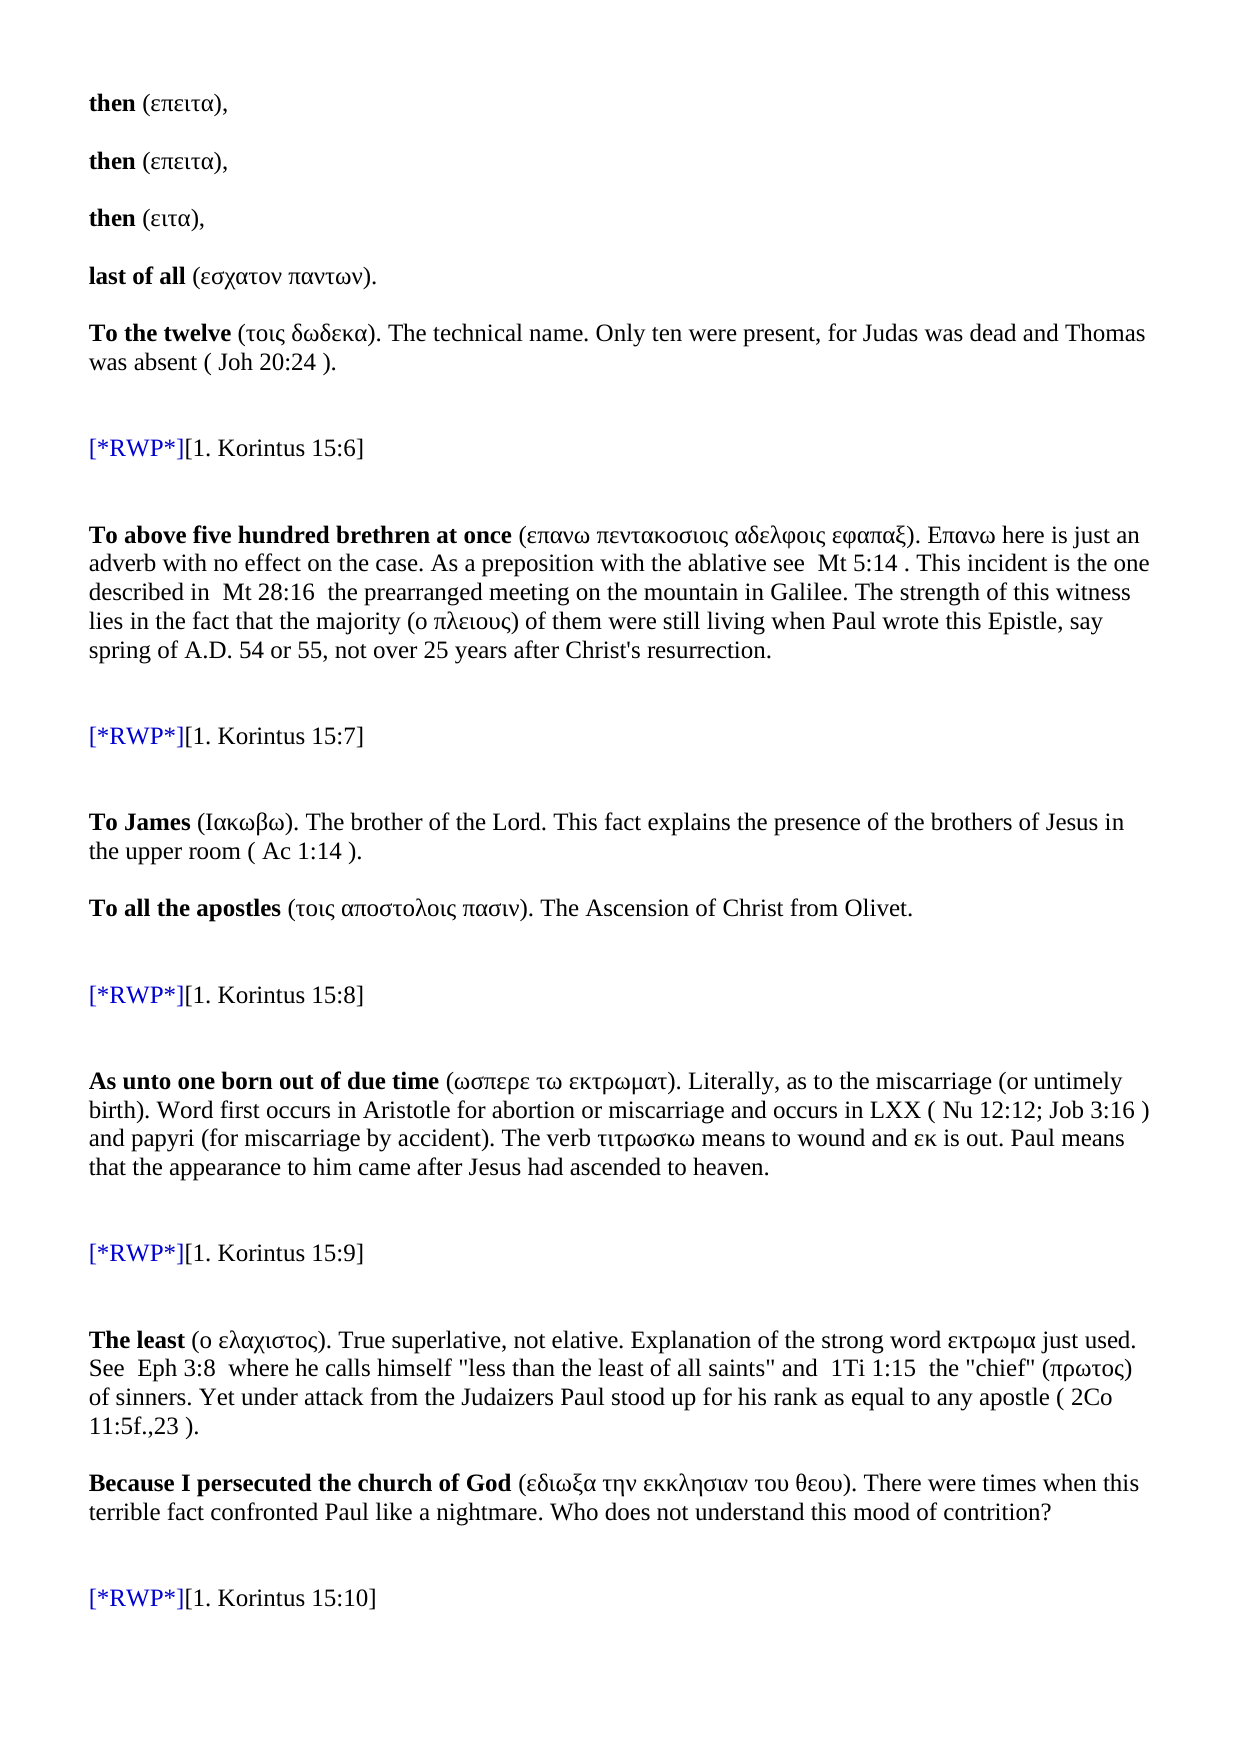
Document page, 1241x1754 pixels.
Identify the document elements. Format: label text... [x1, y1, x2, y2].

text then (επειτα), then (επειτα), then (ειτα), last of all (εσχατον παντων). To the twelve (τοις δωδεκα). The technical name. Only ten were present, for Judas was dead and Thomas was absent ( Joh 20:24 ). [88, 88, 1152, 433]
text [*RWP*][1. Korintus 15:8] As unto one born out of due time (ωσπερε τω εκτρωματ). Literally, as to the miscarriage (or untimely birth). Word first occurs in Aristotle for abortion or miscarriage and occurs in LXX ( Nu 12:12; Job 3:16 ) and papyri (for miscarriage by accident). The verb τιτρωσκω means to wound and εκ is out. Paul means that the appearance to him came after Jesus had ascended to heaven. [88, 980, 1152, 1238]
text [*RWP*][1. Korintus 15:9] The least (ο ελαχιστος). True superlative, not elative. Explanation of the strong word εκτρωμα just used. See Eph 3:8 where he calls himself "less than the least of all saints" and 1Ti 1:15 the "chief" (πρωτος) of sinners. Yet under attack from the Judaizers Paul stood up for his rank as equal to any apostle ( 2Co 11:5f.,23 ). Because I persecuted the church of God (εδιωξα την εκκλησιαν του θεου). There were times when this terrible fact confronted Paul like a nightmare. Who does not understand this mood of contrition? [88, 1238, 1152, 1583]
text [*RWP*][1. Korintus 15:6] To above five hundred brethren at once (επανω πεντακοσιοις αδελφοις εφαπαξ). Επανω here is just an adverb with no effect on the case. As a preposition with the ablative see Mt 5:14 . This incident is the one described in Mt 28:16 the prearranged meeting on the mountain in Galilee. The strength of this witness lies in the fact that the majority (ο πλειους) of them were still living when Paul wrote this Epistle, say spring of A.D. 54 or 55, not over 25 years after Christ's resurrection. [88, 433, 1152, 721]
text [*RWP*][1. Korintus 15:10] [88, 1583, 1152, 1641]
text [*RWP*][1. Korintus 15:7] To James (Ιακωβω). The brother of the Lord. This fact explains the presence of the brothers of Jesus in the upper room ( Ac 1:14 ). To all the apostles (τοις αποστολοις πασιν). The Ascension of Christ from Olivet. [88, 721, 1152, 980]
